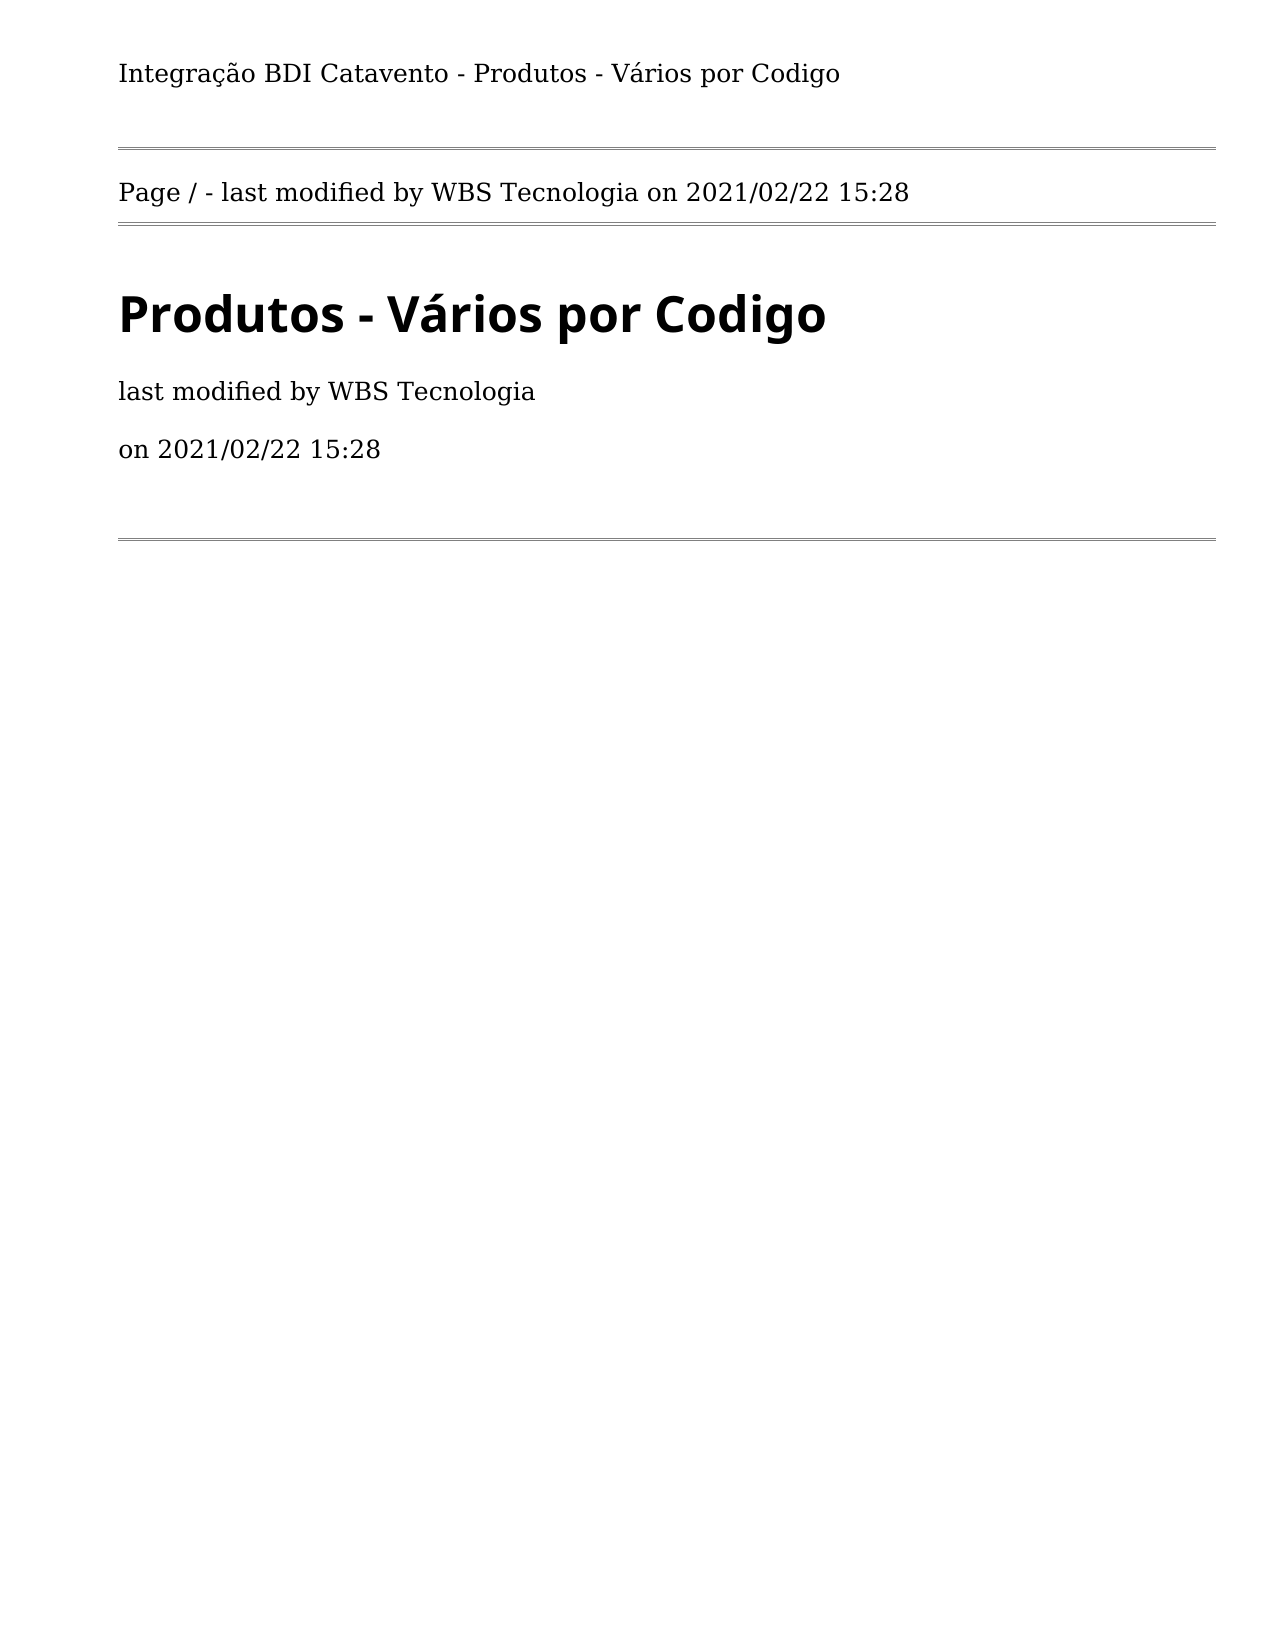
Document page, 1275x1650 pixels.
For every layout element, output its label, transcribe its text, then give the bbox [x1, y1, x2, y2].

text Integração BDI Catavento - Produtos - Vários por Codigo [118, 59, 1216, 88]
text Page / - last modified by WBS Tecnologia on 2021/02/22 15:28 [118, 179, 1216, 208]
text on 2021/02/22 15:28 [118, 435, 1216, 464]
subtitle Produtos - Vários por Codigo [118, 279, 1216, 347]
text last modified by WBS Tecnologia [118, 377, 1216, 406]
